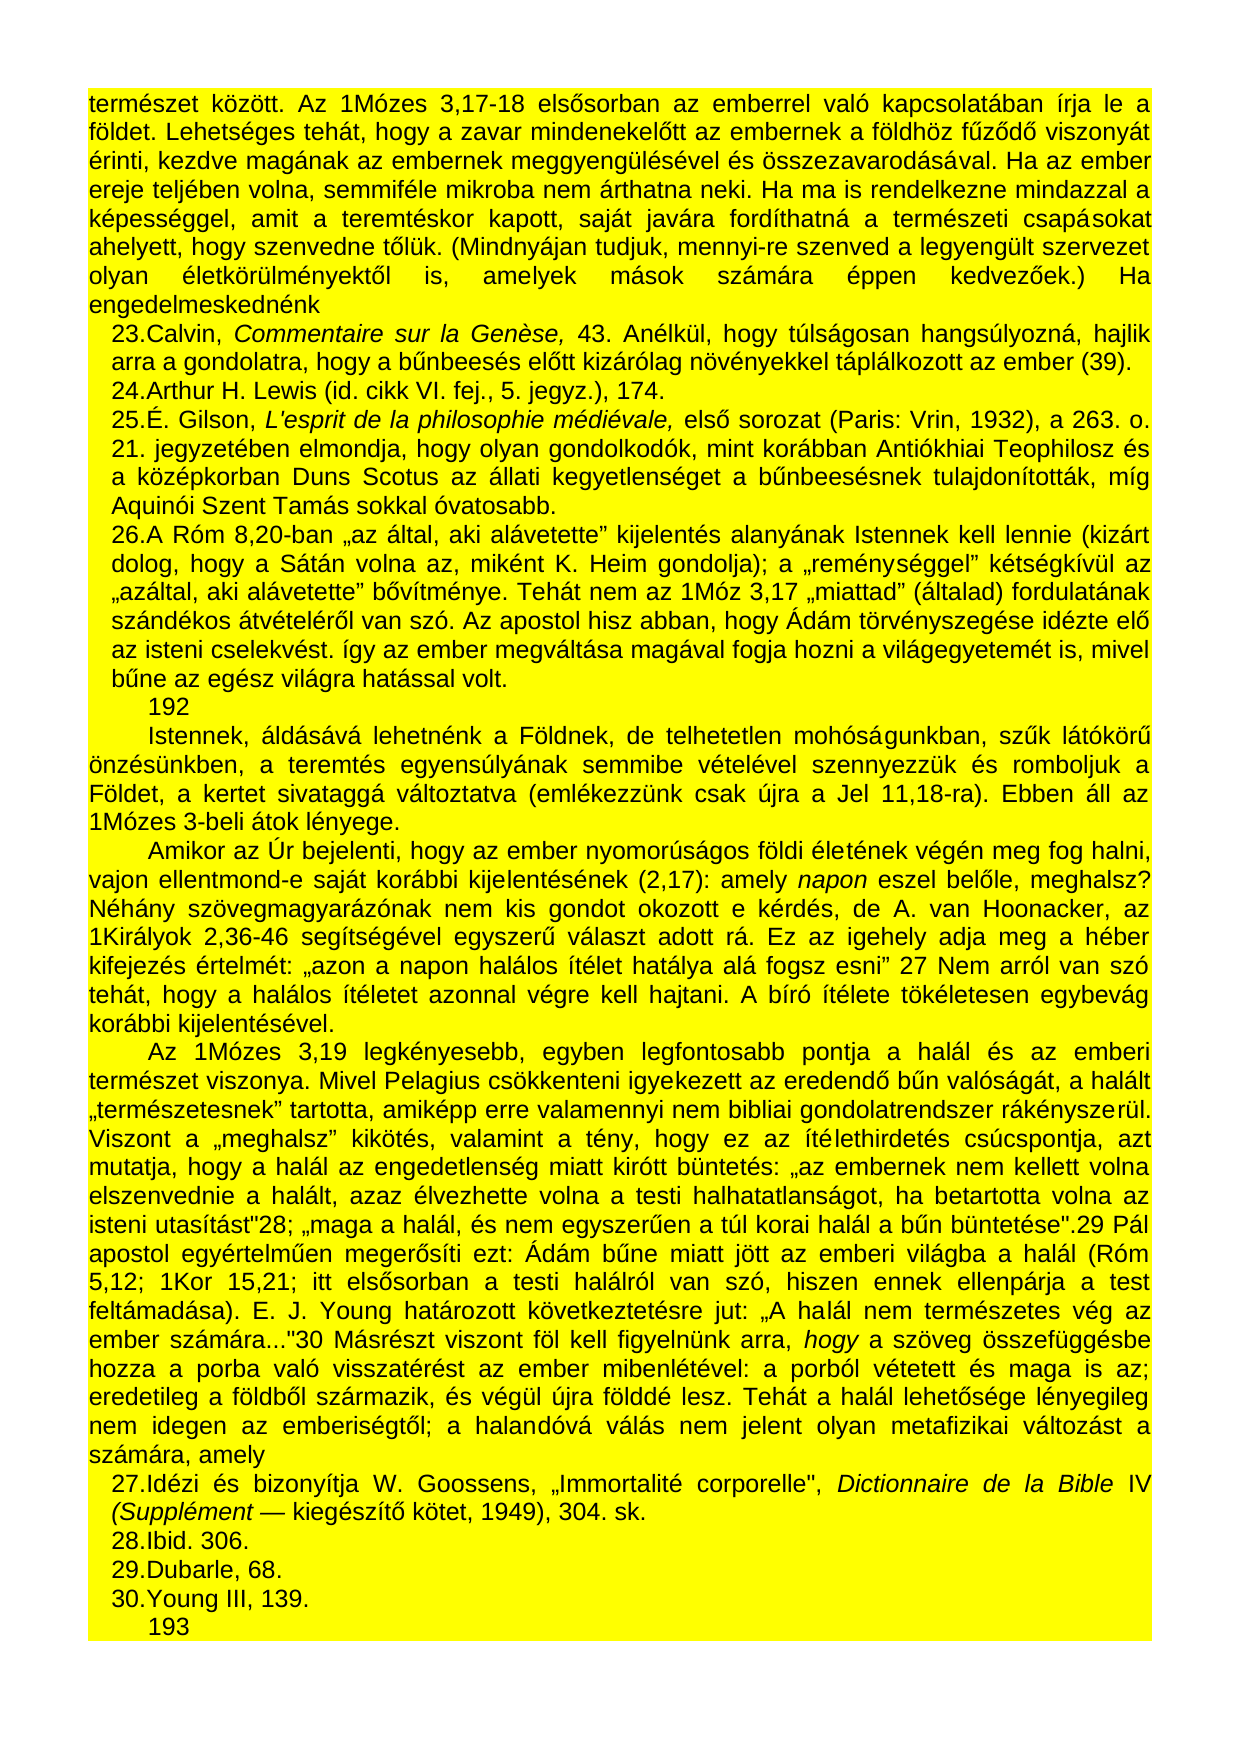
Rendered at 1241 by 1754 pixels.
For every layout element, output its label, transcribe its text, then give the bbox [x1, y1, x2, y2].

list Ibid. 306. [88, 1526, 1152, 1555]
list A Róm 8,20-ban „az által, aki alávetette” kijelentés alanyának Istennek kell lennie (kizárt dolog, hogy a Sátán volna az, miként K. Heim gondolja); a „remény­séggel” kétségkívül az „azáltal, aki alávetette” bővítménye. Tehát nem az 1Móz 3,17 „miattad” (általad) fordulatának szándékos átvételéről van szó. Az apostol hisz abban, hogy Ádám törvényszegése idézte elő az isteni cselekvést. így az ember megváltása magával fogja hozni a világegyetemét is, mivel bűne az egész világra hatással volt. [88, 520, 1152, 692]
text 192 [88, 692, 1152, 721]
list Young III, 139. [88, 1583, 1152, 1612]
list Calvin, Commentaire sur la Genèse, 43. Anélkül, hogy túlságosan hangsúlyozná, hajlik arra a gondolatra, hogy a bűnbeesés előtt kizárólag növényekkel táplálkozott az ember (39). [88, 318, 1152, 376]
text 193 [88, 1612, 1152, 1641]
text Az 1Mózes 3,19 legkényesebb, egyben legfontosabb pontja a halál és az emberi természet viszonya. Mivel Pelagius csökkenteni igye­kezett az eredendő bűn valóságát, a halált „természetesnek” tartotta, amiképp erre valamennyi nem bibliai gondolatrendszer rákénysze­rül. Viszont a „meghalsz” kikötés, valamint a tény, hogy ez az íté­lethirdetés csúcspontja, azt mutatja, hogy a halál az engedetlenség miatt kirótt büntetés: „az embernek nem kellett volna elszenvednie a halált, azaz élvezhette volna a testi halhatatlanságot, ha betartotta volna az isteni utasítást"28; „maga a halál, és nem egyszerűen a túl korai halál a bűn büntetése".29 Pál apostol egyértelműen megerősíti ezt: Ádám bűne miatt jött az emberi világba a halál (Róm 5,12; 1Kor 15,21; itt elsősorban a testi halálról van szó, hiszen ennek ellenpárja a test feltámadása). E. J. Young határozott következtetésre jut: „A ha­lál nem természetes vég az ember számára..."30 Másrészt viszont föl kell figyelnünk arra, hogy a szöveg összefüggésbe hozza a porba való visszatérést az ember mibenlétével: a porból vétetett és maga is az; eredetileg a földből származik, és végül újra földdé lesz. Tehát a halál lehetősége lényegileg nem idegen az emberiségtől; a halan­dóvá válás nem jelent olyan metafizikai változást a számára, amely [88, 1037, 1152, 1468]
list Idézi és bizonyítja W. Goossens, „Immortalité corporelle", Dictionnaire de la Bible IV (Supplément ― kiegészítő kötet, 1949), 304. sk. [88, 1468, 1152, 1526]
text Amikor az Úr bejelenti, hogy az ember nyomorúságos földi éle­tének végén meg fog halni, vajon ellentmond-e saját korábbi kije­lentésének (2,17): amely napon eszel belőle, meghalsz? Néhány szö­vegmagyarázónak nem kis gondot okozott e kérdés, de A. van Hoonacker, az 1Királyok 2,36-46 segítségével egyszerű választ adott rá. Ez az igehely adja meg a héber kifejezés értelmét: „azon a napon halálos ítélet hatálya alá fogsz esni” 27 Nem arról van szó tehát, hogy a halálos ítéletet azonnal végre kell hajtani. A bíró ítélete tökéletesen egybevág korábbi kijelentésével. [88, 836, 1152, 1037]
text természet között. Az 1Mózes 3,17-18 elsősorban az emberrel való kapcsolatában írja le a földet. Lehetséges tehát, hogy a zavar mindenekelőtt az embernek a földhöz fűződő viszonyát érinti, kezd­ve magának az embernek meggyengülésével és összezavarodásá­val. Ha az ember ereje teljében volna, semmiféle mikroba nem árthatna neki. Ha ma is rendelkezne mindazzal a képességgel, amit a teremtéskor kapott, saját javára fordíthatná a természeti csapá­sokat ahelyett, hogy szenvedne tőlük. (Mindnyájan tudjuk, mennyi-re szenved a legyengült szervezet olyan életkörülményektől is, ame­lyek mások számára éppen kedvezőek.) Ha engedelmeskednénk [88, 88, 1152, 318]
list É. Gilson, L'esprit de la philosophie médiévale, első sorozat (Paris: Vrin, 1932), a 263. o. 21. jegyzetében elmondja, hogy olyan gondolkodók, mint korábban Antiókhiai Teophilosz és a középkorban Duns Scotus az állati kegyetlenséget a bűnbeesésnek tulajdonították, míg Aquinói Szent Tamás sokkal óvatosabb. [88, 405, 1152, 520]
text Istennek, áldásává lehetnénk a Földnek, de telhetetlen mohósá­gunkban, szűk látókörű önzésünkben, a teremtés egyensúlyának semmibe vételével szennyezzük és romboljuk a Földet, a kertet sivataggá változtatva (emlékezzünk csak újra a Jel 11,18-ra). Ebben áll az 1Mózes 3-beli átok lényege. [88, 721, 1152, 836]
list Dubarle, 68. [88, 1555, 1152, 1583]
list Arthur H. Lewis (id. cikk VI. fej., 5. jegyz.), 174. [88, 376, 1152, 405]
